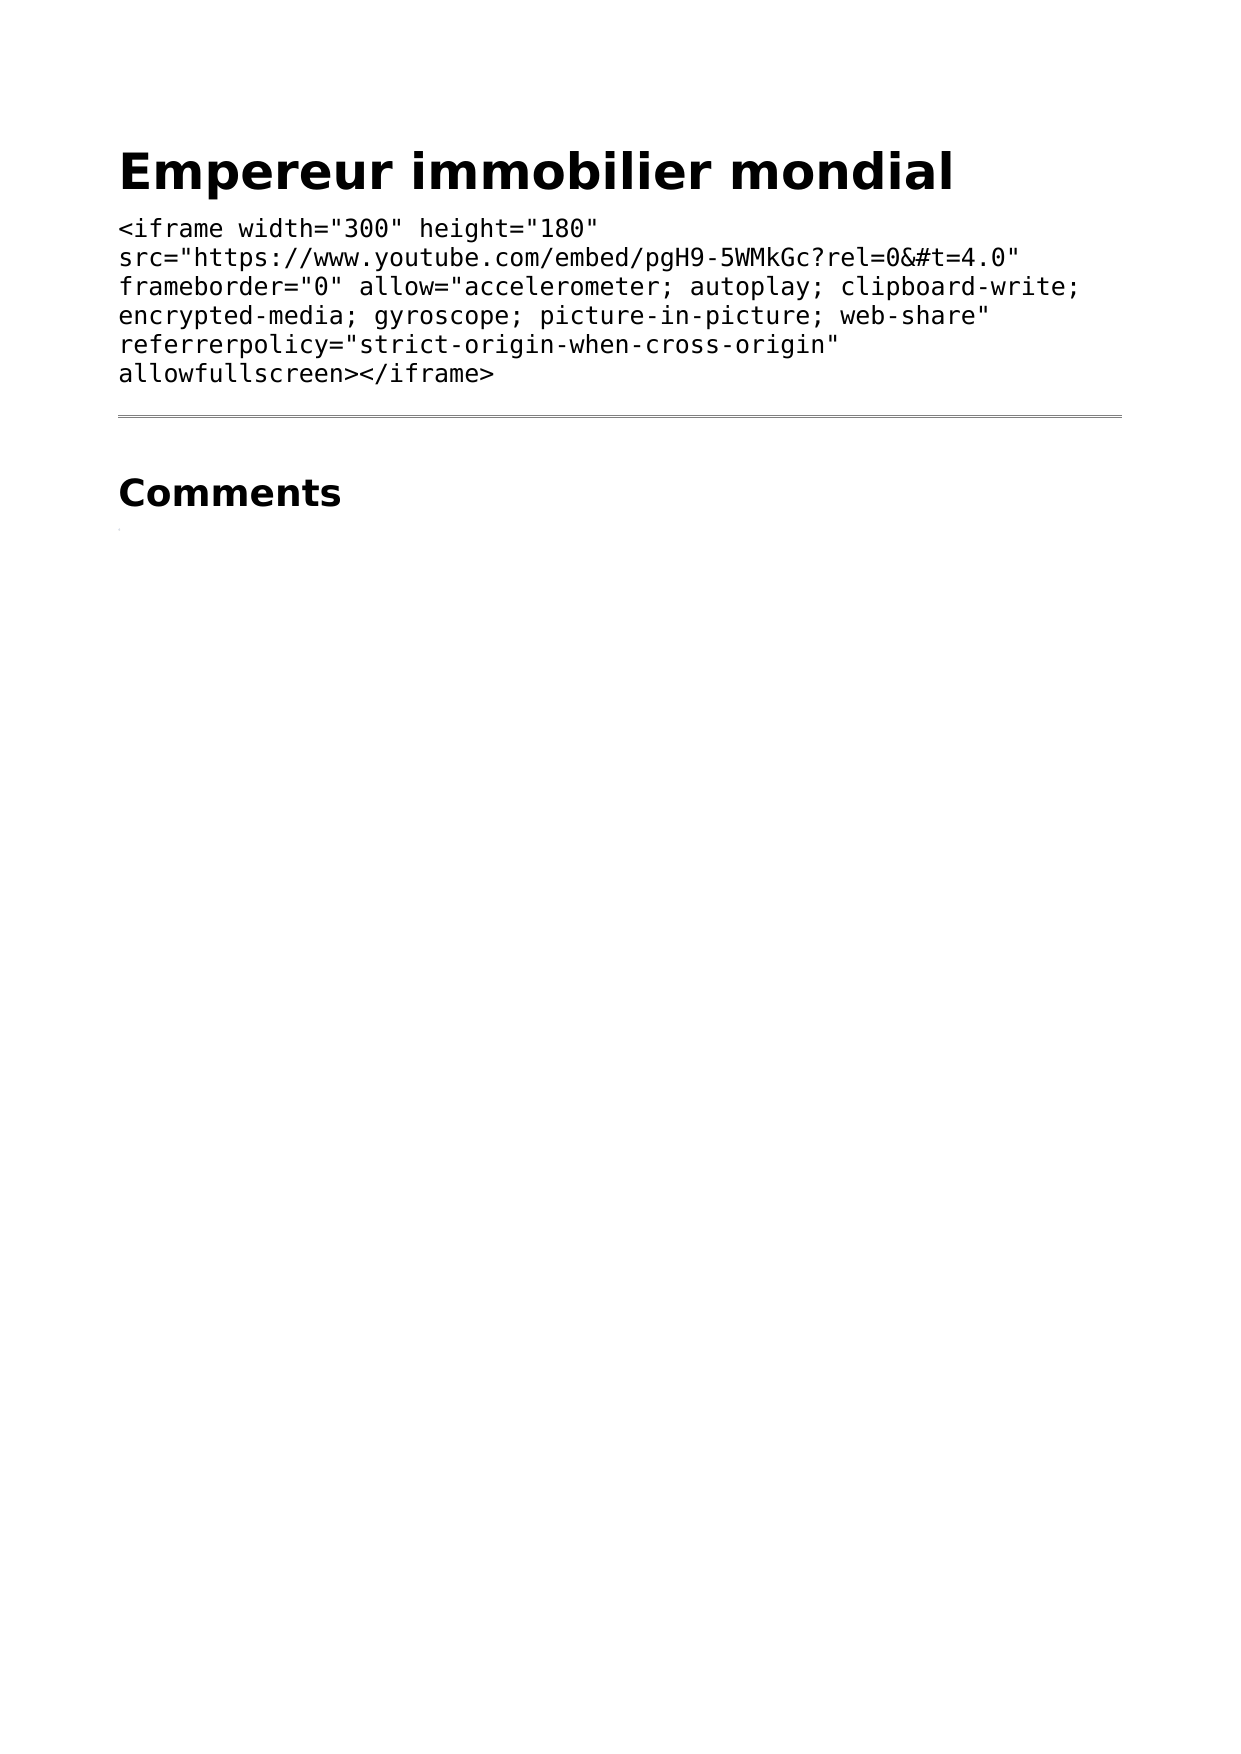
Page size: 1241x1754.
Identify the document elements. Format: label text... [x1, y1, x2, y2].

subtitle Empereur immobilier mondial [118, 143, 1122, 201]
text <iframe width="300" height="180" src="https://www.youtube.com/embed/pgH9-5WMkGc?rel=0&#t=4.0" frameborder="0" allow="accelerometer; autoplay; clipboard-write; encrypted-media; gyroscope; picture-in-picture; web-share" referrerpolicy="strict-origin-when-cross-origin" allowfullscreen></iframe> [118, 214, 1122, 389]
subtitle Comments [118, 472, 1122, 516]
